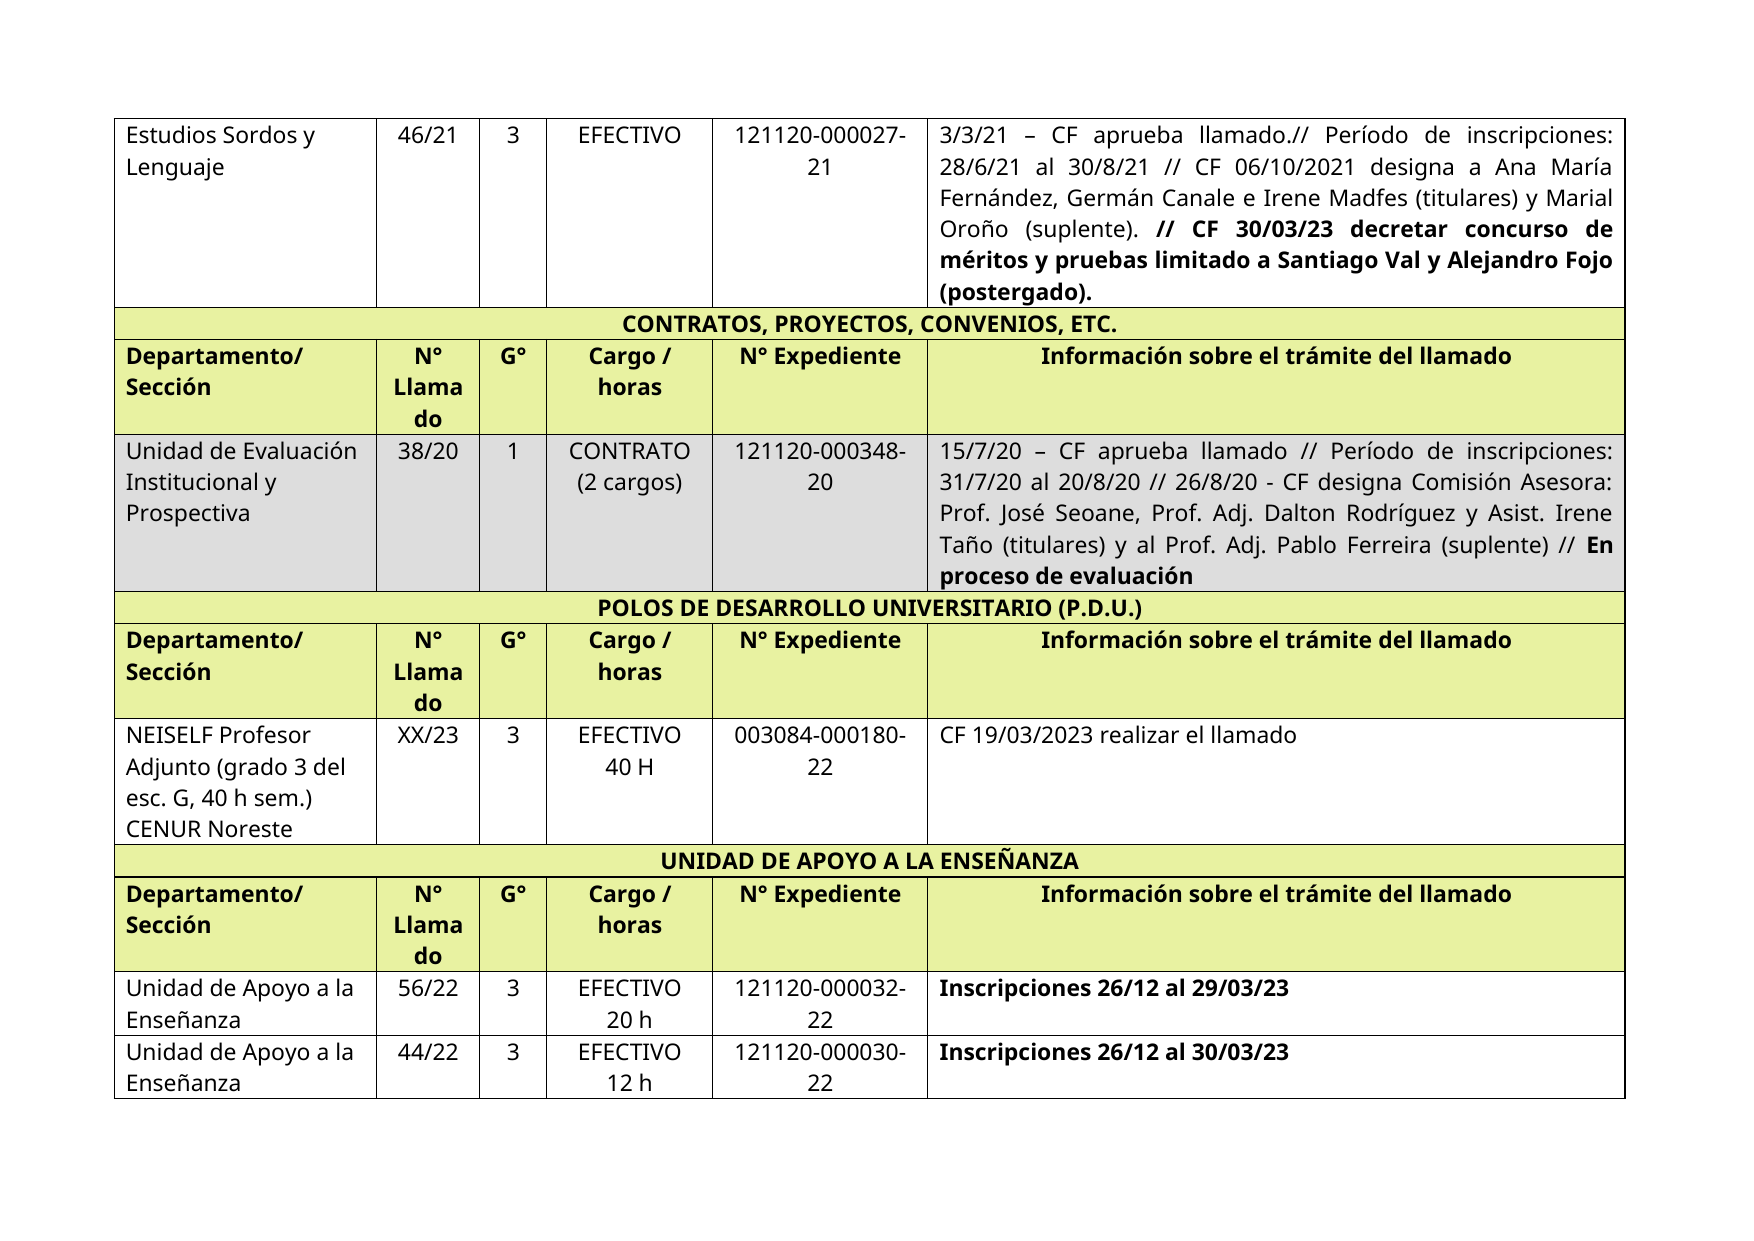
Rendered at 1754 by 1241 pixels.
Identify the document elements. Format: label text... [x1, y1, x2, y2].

table_cell G° [480, 878, 546, 971]
table_cell 38/20 [377, 435, 479, 591]
table_cell 46/21 [377, 119, 479, 307]
table_cell 3 [480, 1036, 546, 1098]
table_cell UNIDAD DE APOYO A LA ENSEÑANZA [115, 845, 1624, 876]
table_cell 15/7/20 – CF aprueba llamado // Período de inscripciones: 31/7/20 al 20/8/20 // 26/8/20 - CF designa Comisión Asesora: Prof. José Seoane, Prof. Adj. Dalton Rodríguez y Asist. Irene Taño (titulares) y al Prof. Adj. Pablo Ferreira (suplente) // En proceso de evaluación [928, 435, 1624, 591]
table_cell N° Llamado [377, 878, 479, 971]
table_cell Estudios Sordos y Lenguaje [115, 119, 376, 307]
table_cell POLOS DE DESARROLLO UNIVERSITARIO (P.D.U.) [115, 592, 1624, 623]
table_cell 3 [480, 119, 546, 307]
table_cell G° [480, 340, 546, 434]
table_cell Cargo / horas [547, 624, 712, 718]
table_cell NEISELF Profesor Adjunto (grado 3 del esc. G, 40 h sem.) CENUR Noreste [115, 719, 376, 844]
table_cell 56/22 [377, 972, 479, 1035]
table_cell EFECTIVO 40 H [547, 719, 712, 844]
table_cell Departamento/Sección [115, 624, 376, 718]
table_cell CONTRATO (2 cargos) [547, 435, 712, 591]
table_cell 121120-000030-22 [713, 1036, 927, 1098]
table_cell 3 [480, 972, 546, 1035]
table_cell 003084-000180-22 [713, 719, 927, 844]
table_cell 1 [480, 435, 546, 591]
table_cell N° Expediente [713, 878, 927, 971]
table_cell 121120-000027-21 [713, 119, 927, 307]
table_cell EFECTIVO [547, 119, 712, 307]
table_cell Departamento/Sección [115, 878, 376, 971]
table_cell N° Llamado [377, 340, 479, 434]
table_cell N° Expediente [713, 624, 927, 718]
table_cell Unidad de Apoyo a la Enseñanza [115, 972, 376, 1035]
table_cell Inscripciones 26/12 al 29/03/23 [928, 972, 1624, 1035]
table_cell N° Llamado [377, 624, 479, 718]
table_cell Información sobre el trámite del llamado [928, 878, 1624, 971]
table_cell Información sobre el trámite del llamado [928, 340, 1624, 434]
table_cell G° [480, 624, 546, 718]
table_cell EFECTIVO 20 h [547, 972, 712, 1035]
table_cell CONTRATOS, PROYECTOS, CONVENIOS, ETC. [115, 308, 1624, 339]
table_cell 121120-000032-22 [713, 972, 927, 1035]
table_cell 3 [480, 719, 546, 844]
table_cell Unidad de Evaluación Institucional y Prospectiva [115, 435, 376, 591]
table_cell EFECTIVO 12 h [547, 1036, 712, 1098]
table_cell XX/23 [377, 719, 479, 844]
table_cell Información sobre el trámite del llamado [928, 624, 1624, 718]
table_cell 44/22 [377, 1036, 479, 1098]
table_cell CF 19/03/2023 realizar el llamado [928, 719, 1624, 844]
table_cell 3/3/21 – CF aprueba llamado.// Período de inscripciones: 28/6/21 al 30/8/21 // CF 06/10/2021 designa a Ana María Fernández, Germán Canale e Irene Madfes (titulares) y Marial Oroño (suplente). // CF 30/03/23 decretar concurso de méritos y pruebas limitado a Santiago Val y Alejandro Fojo (postergado). [928, 119, 1624, 307]
table_cell N° Expediente [713, 340, 927, 434]
table_cell Cargo / horas [547, 878, 712, 971]
table_cell Cargo / horas [547, 340, 712, 434]
table_cell Inscripciones 26/12 al 30/03/23 [928, 1036, 1624, 1098]
table_cell Departamento/Sección [115, 340, 376, 434]
table_cell 121120-000348-20 [713, 435, 927, 591]
table_cell Unidad de Apoyo a la Enseñanza [115, 1036, 376, 1098]
